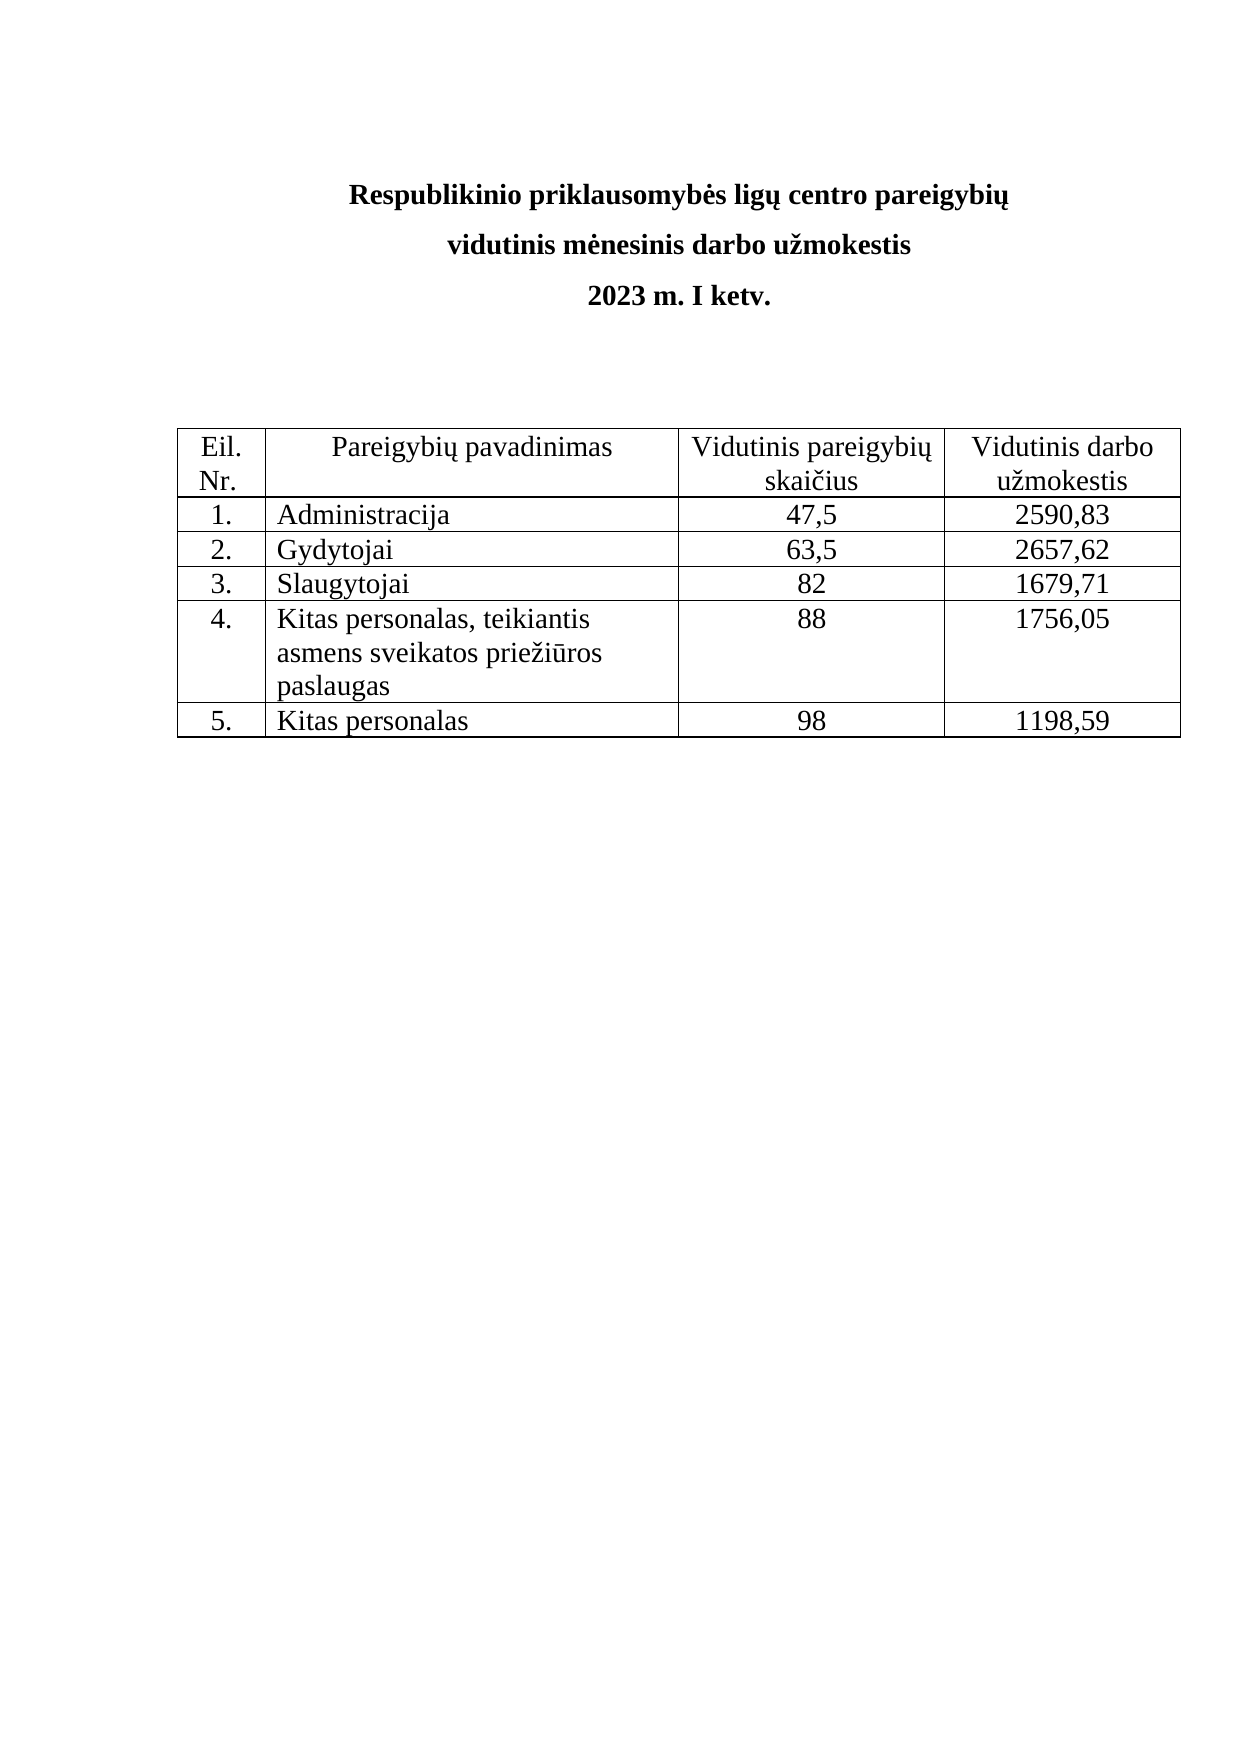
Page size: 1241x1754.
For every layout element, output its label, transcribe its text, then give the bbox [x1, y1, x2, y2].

table_cell Slaugytojai [266, 567, 678, 600]
table_cell 2. [178, 532, 265, 566]
table_cell 1679,71 [945, 567, 1180, 600]
table_cell 88 [679, 601, 944, 702]
text 2023 m. I ketv. [177, 278, 1181, 311]
table_header Vidutinis pareigybių skaičius [679, 429, 944, 496]
table_cell 1198,59 [945, 703, 1180, 736]
table_cell 47,5 [679, 498, 944, 531]
table_cell Kitas personalas [266, 703, 678, 736]
text vidutinis mėnesinis darbo užmokestis [177, 227, 1181, 261]
table_cell 2657,62 [945, 532, 1180, 566]
table_cell 63,5 [679, 532, 944, 566]
table_cell 1756,05 [945, 601, 1180, 702]
table_cell Administracija [266, 498, 678, 531]
text Respublikinio priklausomybės ligų centro pareigybių [177, 177, 1181, 211]
table_header Vidutinis darbo užmokestis [945, 429, 1180, 496]
table_cell 5. [178, 703, 265, 736]
table_cell Kitas personalas, teikiantis asmens sveikatos priežiūros paslaugas [266, 601, 678, 702]
table_cell 82 [679, 567, 944, 600]
table_cell 3. [178, 567, 265, 600]
table_header Pareigybių pavadinimas [266, 429, 678, 496]
table_cell 4. [178, 601, 265, 702]
table_cell 98 [679, 703, 944, 736]
table_cell 1. [178, 498, 265, 531]
table_header Eil. Nr. [178, 429, 265, 496]
table_cell Gydytojai [266, 532, 678, 566]
table_cell 2590,83 [945, 498, 1180, 531]
